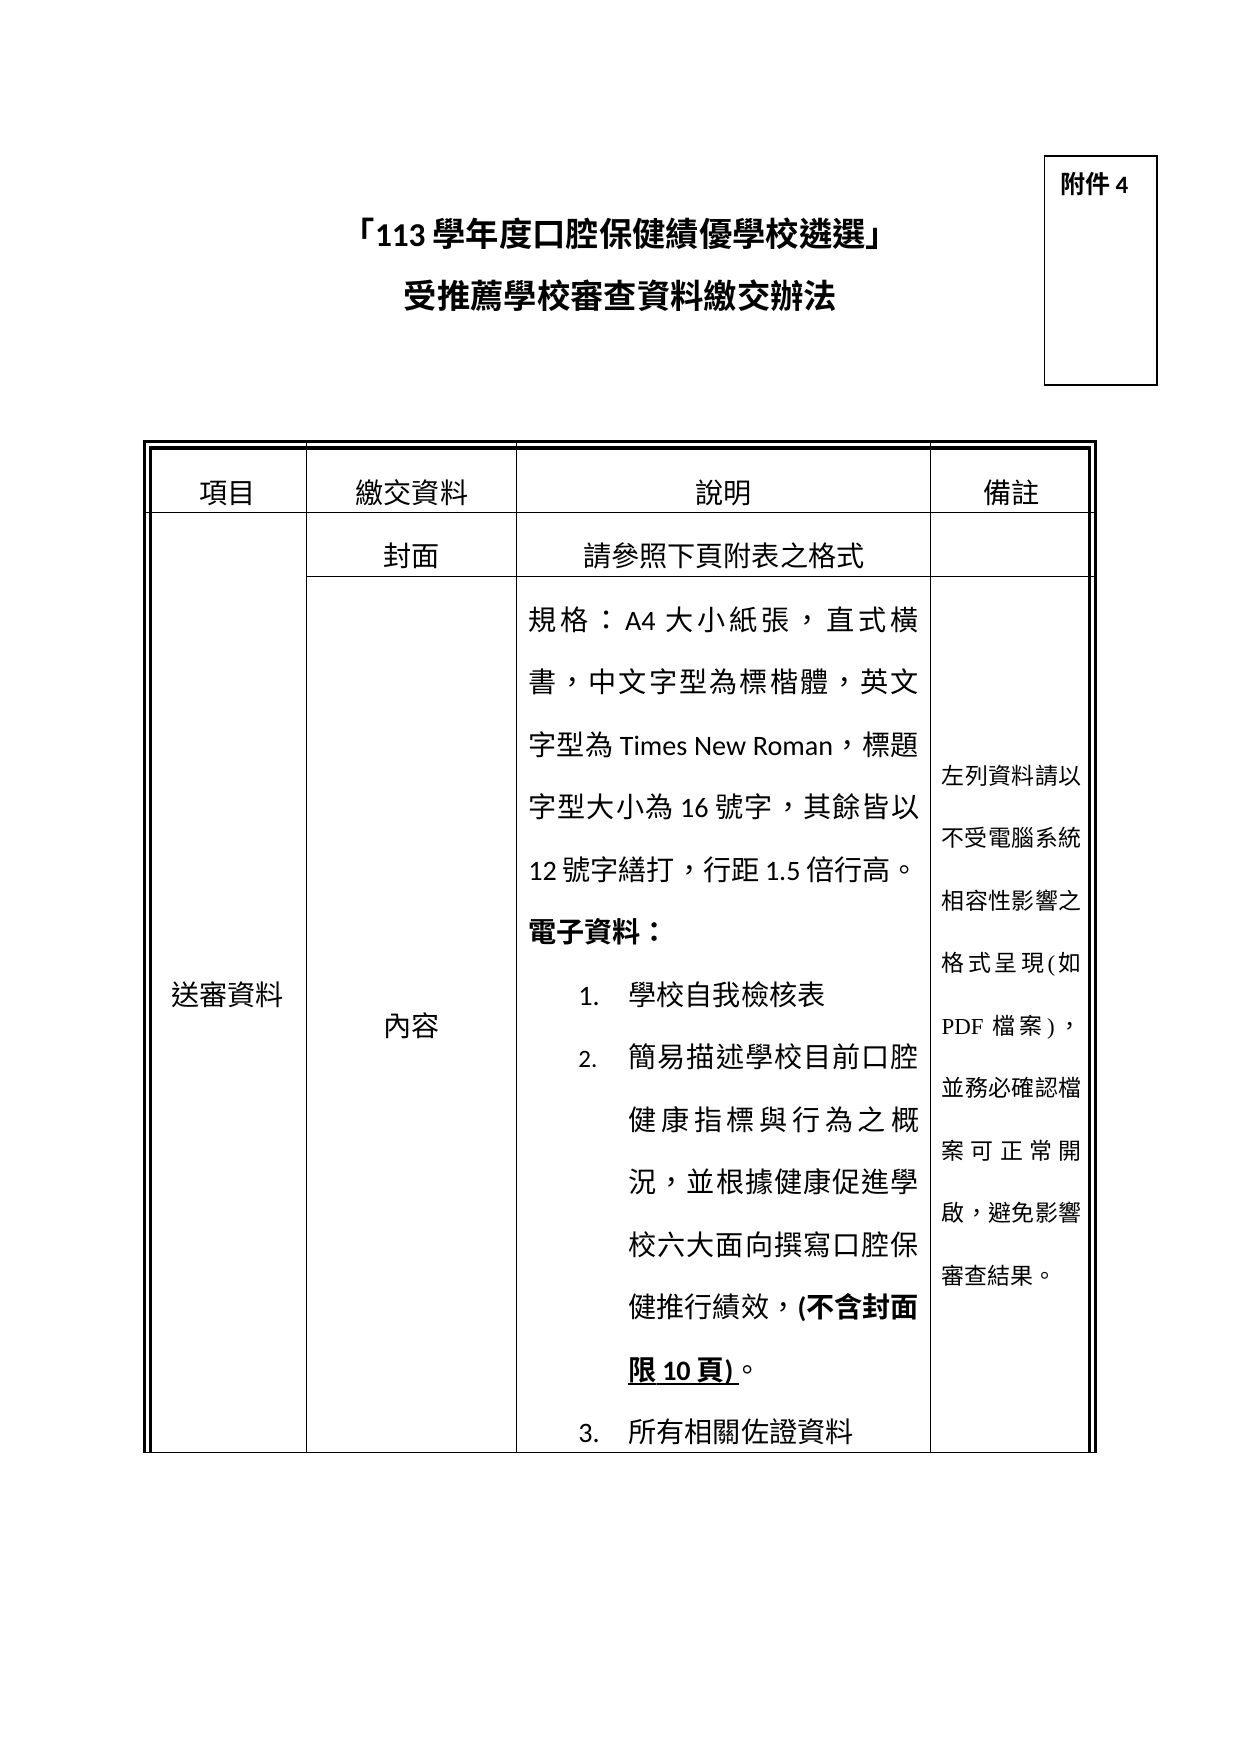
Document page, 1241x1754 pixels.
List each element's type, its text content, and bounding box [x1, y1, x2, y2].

text [1158, 190, 1165, 253]
text [1045, 157, 1156, 384]
table_cell 請參照下頁附表之格式 [517, 513, 930, 576]
table_cell 左列資料請以不受電腦系統相容性影響之格式呈現(如PDF檔案)，並務必確認檔案可正常開啟，避免影響審查結果。 [931, 577, 1088, 1452]
table_cell 封面 [307, 513, 516, 576]
table_cell 送審資料 [152, 513, 306, 1452]
table_header 備註 [931, 443, 1093, 512]
table_header 說明 [517, 450, 930, 512]
table_cell 內容 [307, 577, 516, 1452]
text 受推薦學校審查資料繳交辦法 [75, 253, 1044, 315]
table_header 繳交資料 [307, 450, 516, 512]
table_cell [931, 513, 1088, 576]
text 「113學年度口腔保健績優學校遴選」 [75, 190, 1044, 253]
text 附件4 [1060, 164, 1141, 201]
table_header 項目 [148, 443, 306, 512]
table_cell 規格：A4大小紙張，直式橫書，中文字型為標楷體，英文字型為Times New Roman，標題字型大小為16號字，其餘皆以12號字繕打，行距1.5倍行高。 電子資料： 學校自我檢核表 簡易描述學校目前口腔健康指標與行為之概況，並根據健康促進學校六大面向撰寫口腔保健推行績效，(不含封面限10頁)。 所有相關佐證資料 [517, 577, 930, 1452]
text [1158, 253, 1165, 315]
